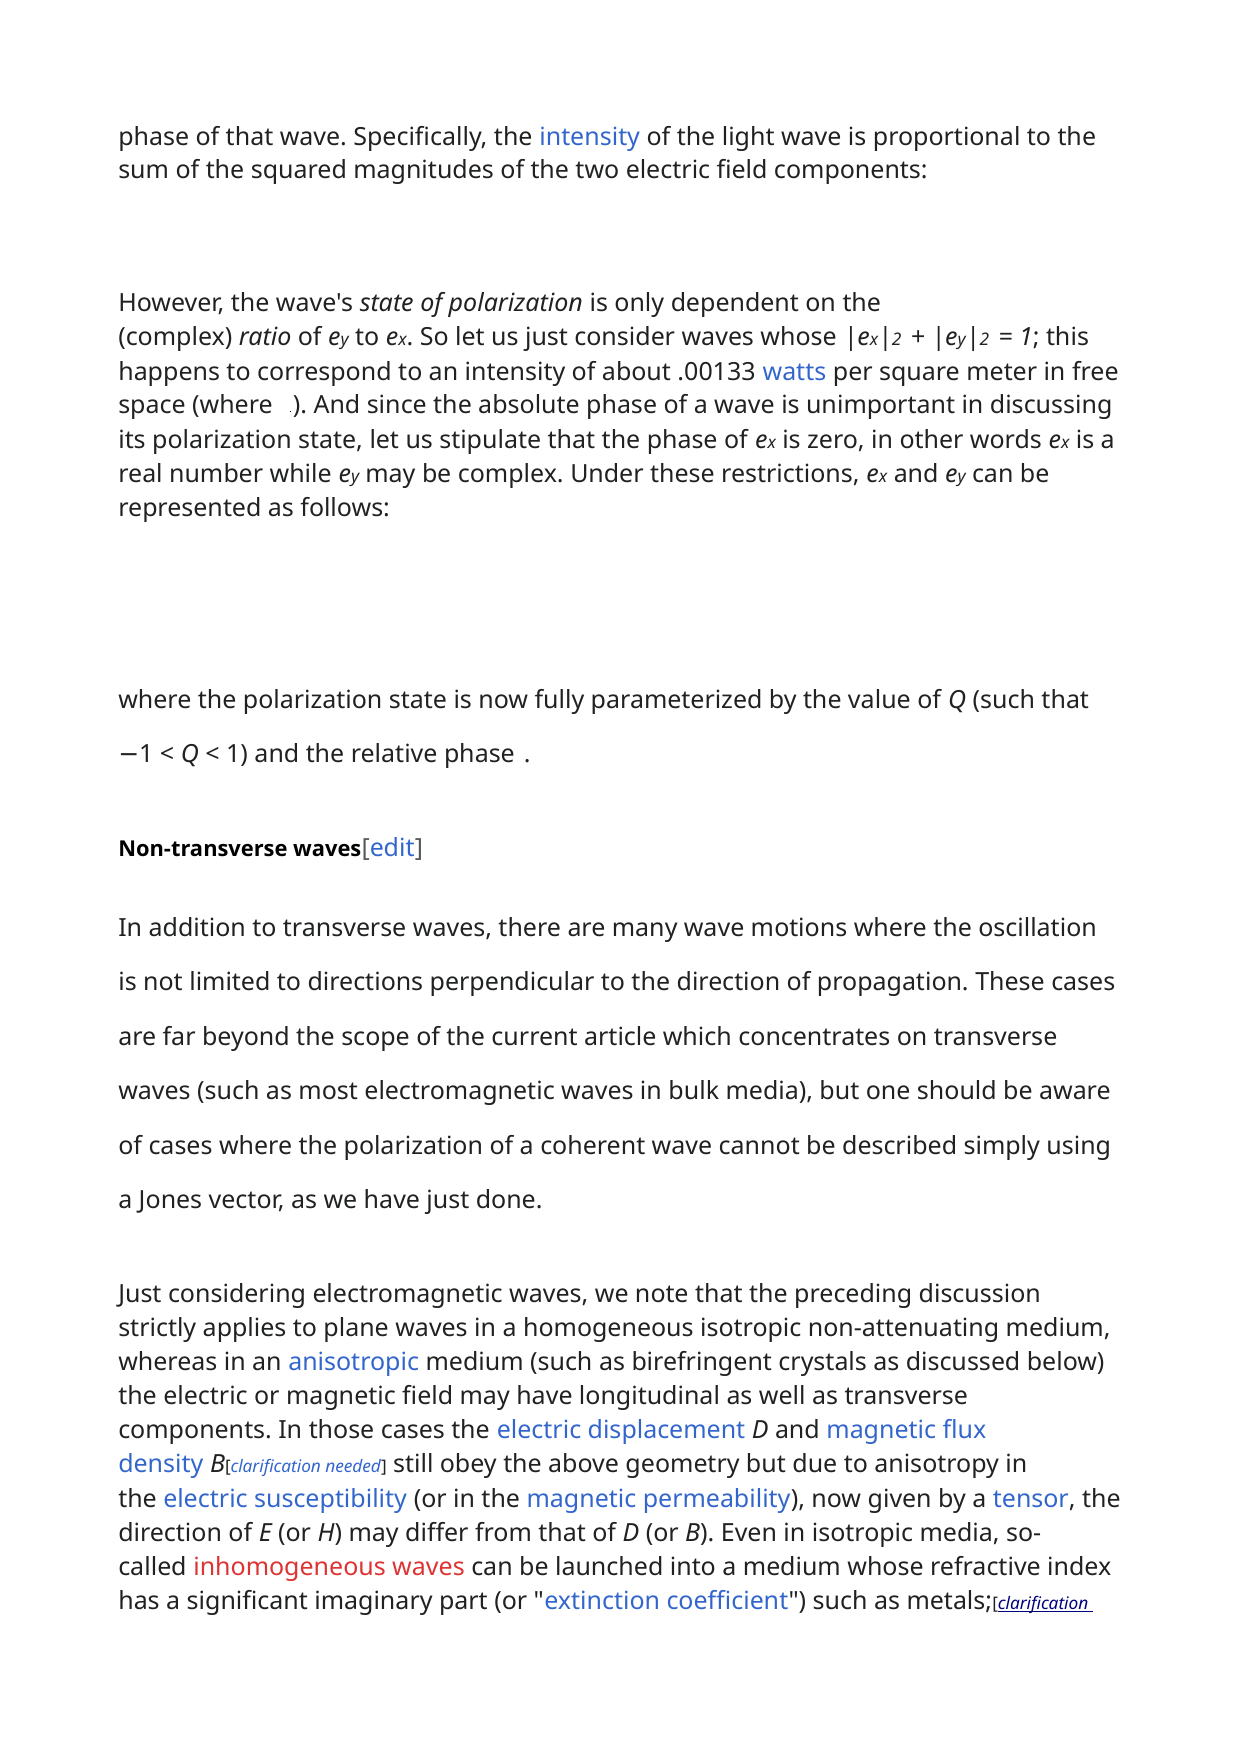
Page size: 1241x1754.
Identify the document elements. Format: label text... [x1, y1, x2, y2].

text In addition to transverse waves, there are many wave motions where the oscillation is not limited to directions perpendicular to the direction of propagation. These cases are far beyond the scope of the current article which concentrates on transverse waves (such as most electromagnetic waves in bulk media), but one should be aware of cases where the polarization of a coherent wave cannot be described simply using a Jones vector, as we have just done. [118, 909, 1122, 1216]
text However, the wave's state of polarization is only dependent on the (complex) ratio of ey to ex. So let us just consider waves whose |ex|2 + |ey|2 = 1; this happens to correspond to an intensity of about .00133 watts per square meter in free space (where ). And since the absolute phase of a wave is unimportant in discussing its polarization state, let us stipulate that the phase of ex is zero, in other words ex is a real number while ey may be complex. Under these restrictions, ex and ey can be represented as follows: [118, 285, 1122, 523]
text phase of that wave. Specifically, the intensity of the light wave is proportional to the sum of the squared magnitudes of the two electric field components: [118, 118, 1122, 186]
text Just considering electromagnetic waves, we note that the preceding discussion strictly applies to plane waves in a homogeneous isotropic non-attenuating medium, whereas in an anisotropic medium (such as birefringent crystals as discussed below) the electric or magnetic field may have longitudinal as well as transverse components. In those cases the electric displacement D and magnetic flux density B[clarification needed] still obey the above geometry but due to anisotropy in the electric susceptibility (or in the magnetic permeability), now given by a tensor, the direction of E (or H) may differ from that of D (or B). Even in isotropic media, so-called inhomogeneous waves can be launched into a medium whose refractive index has a significant imaginary part (or "extinction coefficient") such as metals;[clarification [118, 1276, 1122, 1616]
text where the polarization state is now fully parameterized by the value of Q (such that −1 < Q < 1) and the relative phase . [118, 681, 1122, 770]
subtitle Non-transverse waves[edit] [118, 830, 1122, 864]
